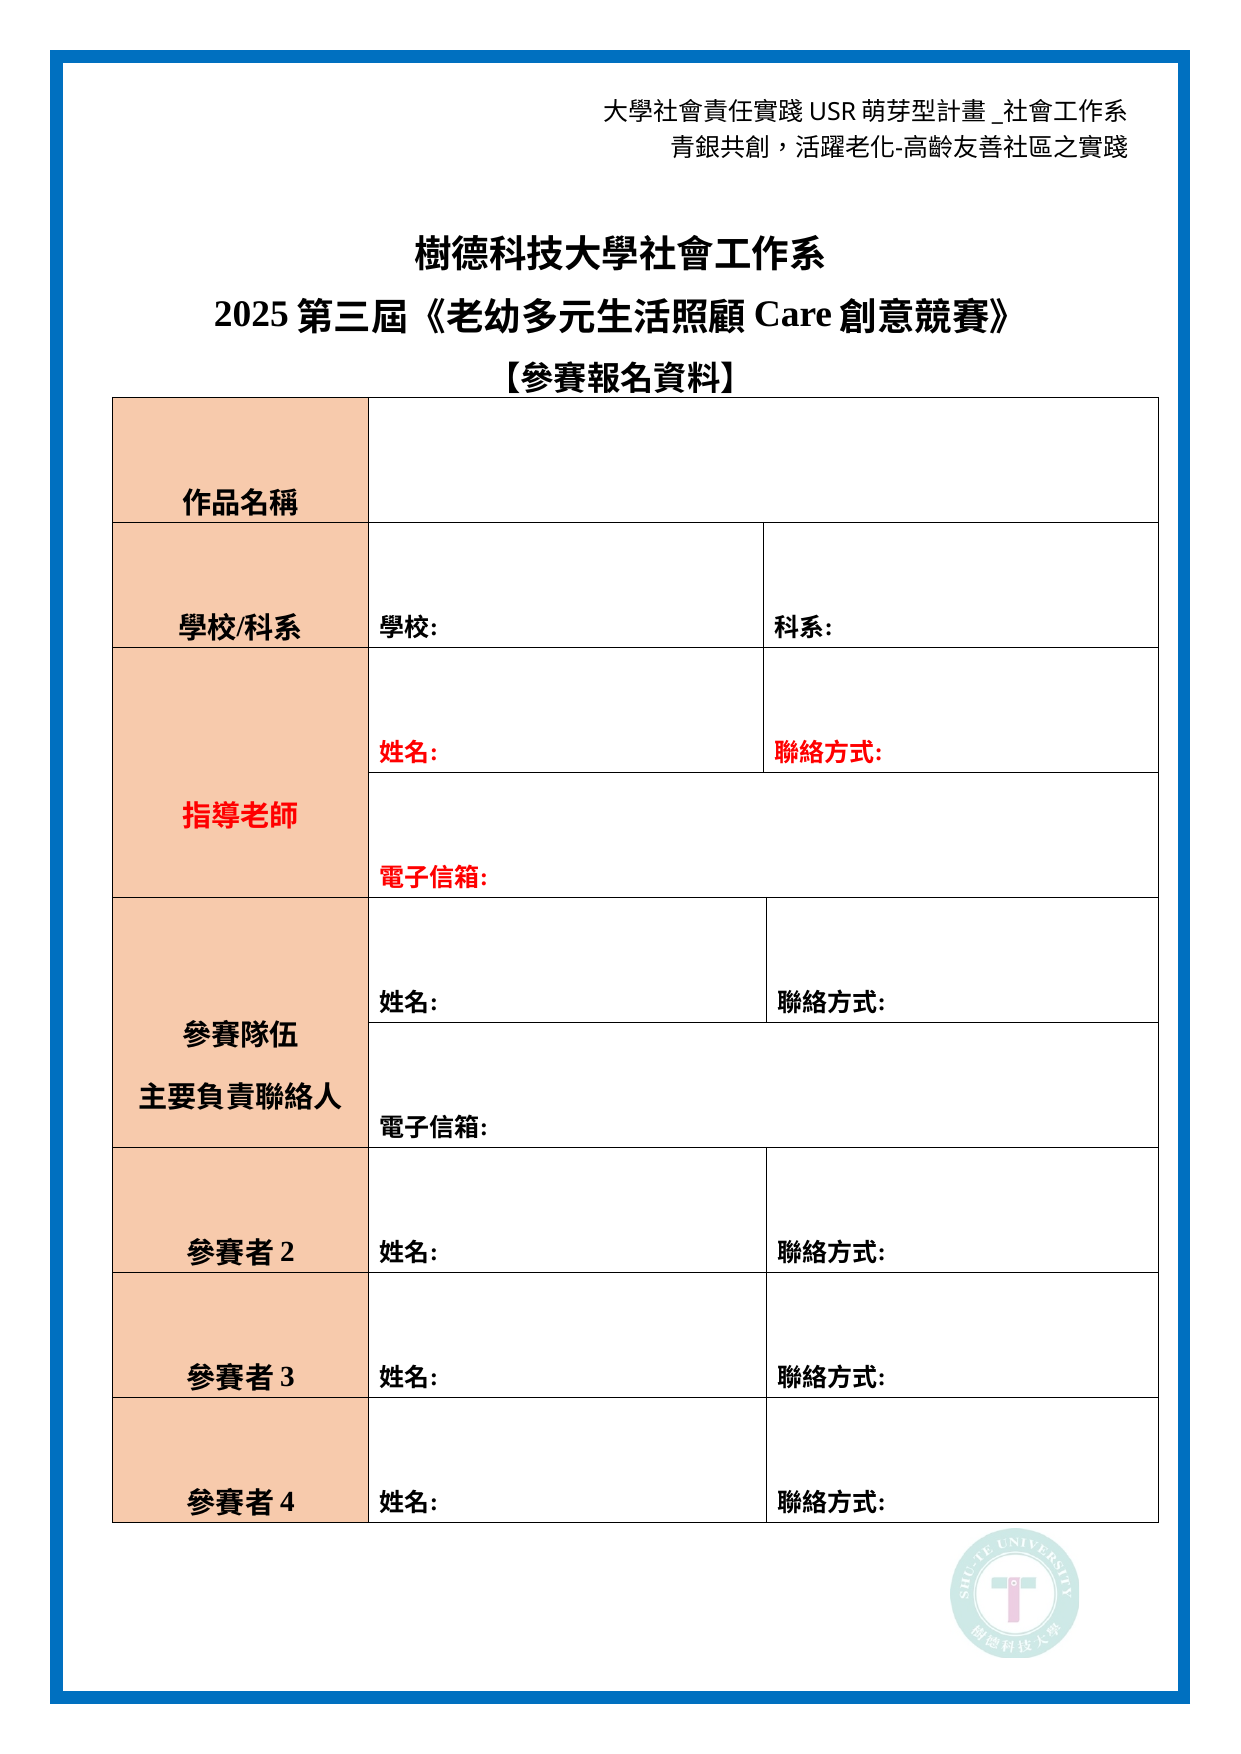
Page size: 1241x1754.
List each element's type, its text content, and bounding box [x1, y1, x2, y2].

table_cell [562, 773, 645, 838]
table_header 作品名稱 [113, 398, 368, 522]
table_cell 參賽者4 [113, 1398, 368, 1522]
table_cell 姓名: [369, 648, 763, 772]
table_cell 聯絡方式: [767, 1398, 1158, 1522]
text 樹德科技大學社會工作系 [112, 209, 1128, 272]
table_cell 參賽者2 [113, 1148, 368, 1272]
table_cell 參賽隊伍 主要負責聯絡人 [113, 898, 368, 1147]
table_cell 學校: [369, 523, 763, 647]
table_cell 聯絡方式: [767, 1148, 1158, 1272]
table_cell 指導老師 [113, 648, 368, 897]
table_cell 學校/科系 [113, 523, 368, 647]
text 2025第三屆《老幼多元生活照顧Care創意競賽》 [112, 272, 1128, 334]
table_cell 姓名: [369, 1273, 766, 1397]
table_cell [604, 773, 1158, 897]
table_cell 電子信箱: [369, 773, 602, 897]
table_cell 姓名: [369, 1398, 766, 1522]
table_cell 姓名: [369, 1148, 766, 1272]
text 【參賽報名資料】 [112, 334, 1128, 397]
table_cell 聯絡方式: [764, 648, 1158, 772]
table_cell 聯絡方式: [767, 898, 1158, 1022]
table_cell 電子信箱: [369, 1023, 1158, 1147]
table_cell 參賽者3 [113, 1273, 368, 1397]
table_cell 聯絡方式: [767, 1273, 1158, 1397]
table_header [369, 398, 1158, 522]
table_cell 科系: [764, 523, 1158, 647]
table_cell 姓名: [369, 898, 766, 1022]
